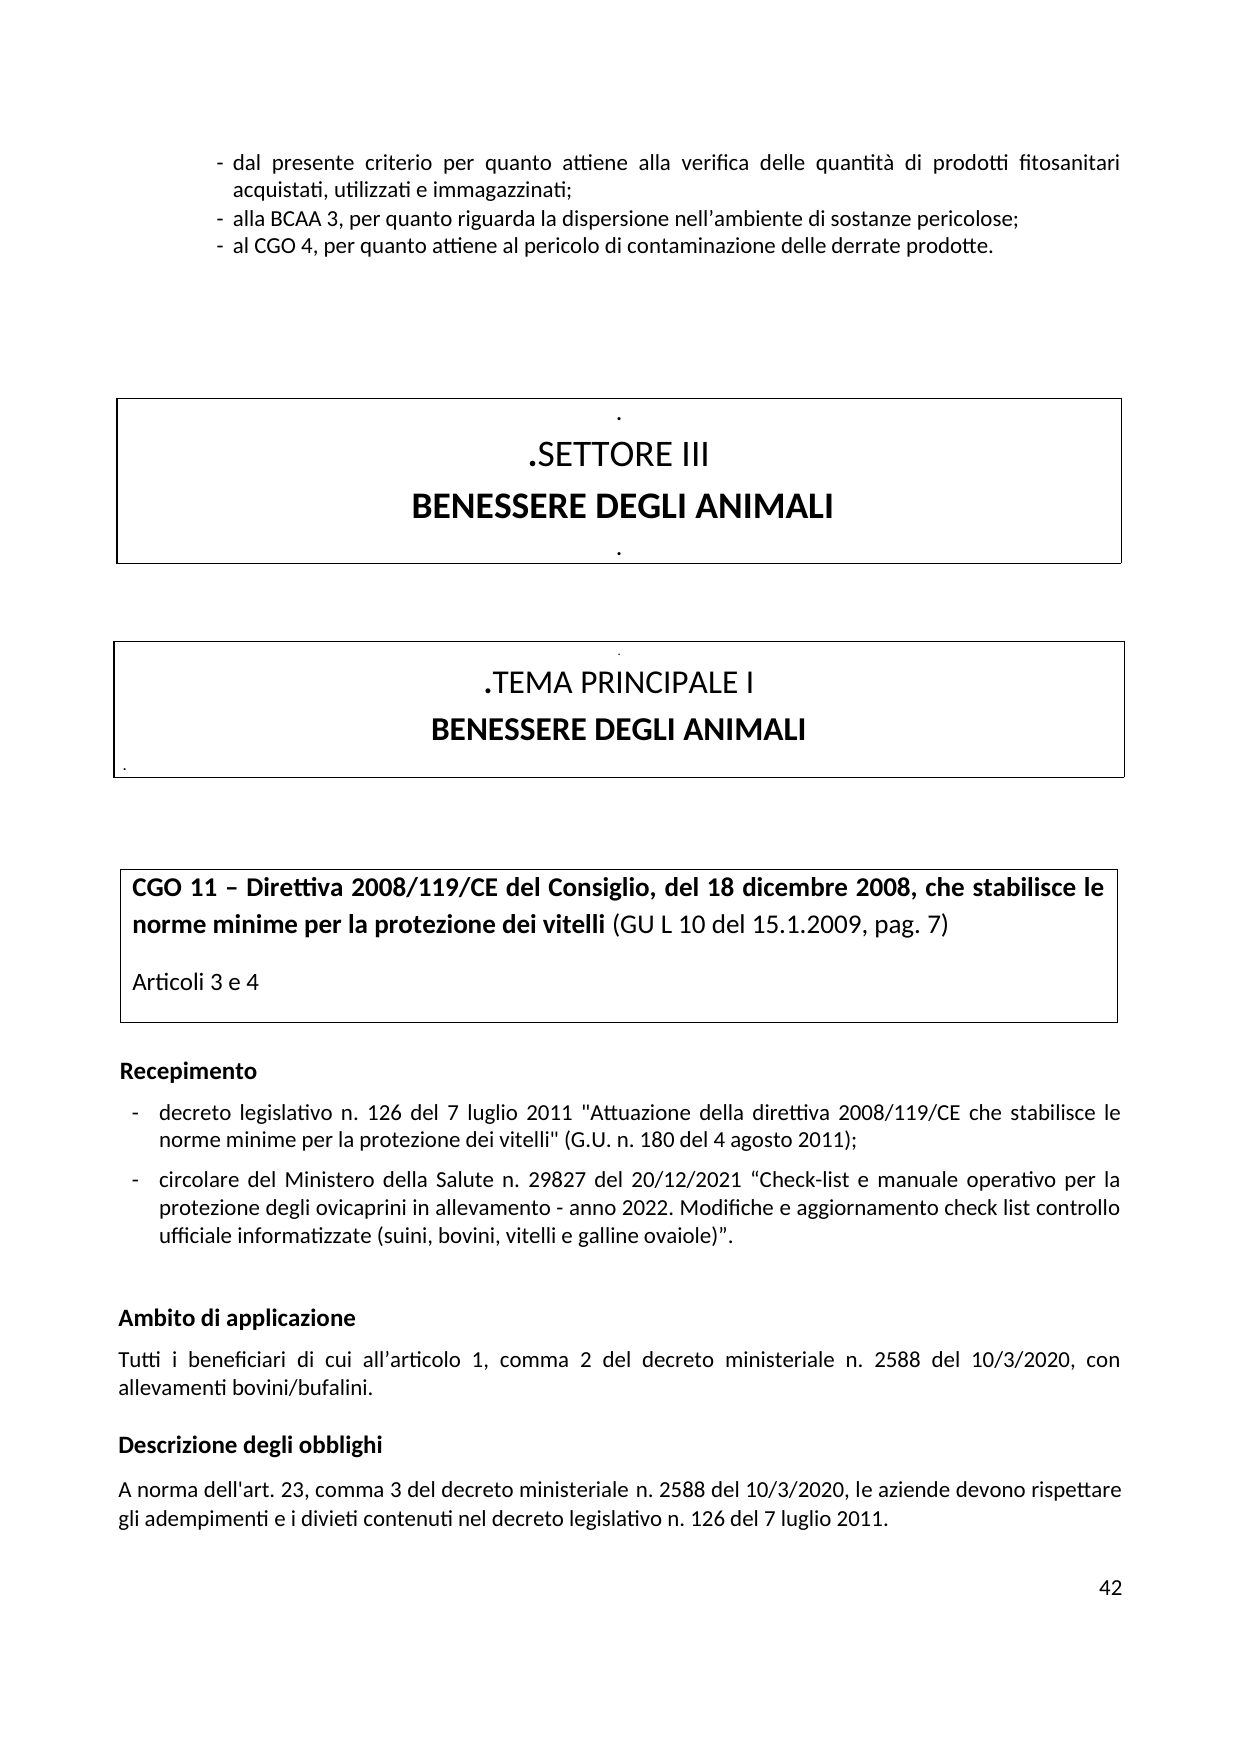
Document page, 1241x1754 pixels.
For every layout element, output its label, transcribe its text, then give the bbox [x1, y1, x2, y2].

text Recepimento [118, 1055, 1122, 1086]
subtitle SETTORE III BENESSERE DEGLI ANIMALI [118, 427, 1121, 528]
text Ambito di applicazione [118, 1302, 1122, 1333]
text Tutti i beneficiari di cui all’articolo 1, comma 2 del decreto ministeriale n. 2588 del 10/3/2020, con allevamenti bovini/bufalini. [118, 1345, 1122, 1401]
text - alla BCAA 3, per quanto riguarda la dispersione nell’ambiente di sostanze pericolose; [216, 204, 1122, 232]
text Descrizione degli obblighi [118, 1429, 1122, 1459]
text - al CGO 4, per quanto attiene al pericolo di contaminazione delle derrate prodotte. [216, 232, 1122, 260]
text - circolare del Ministero della Salute n. 29827 del 20/12/2021 “Check-list e manuale operativo per la protezione degli ovicaprini in allevamento - anno 2022. Modifiche e aggiornamento check list controllo ufficiale informatizzate (suini, bovini, vitelli e galline ovaiole)”. [132, 1165, 1122, 1249]
text - dal presente criterio per quanto attiene alla verifica delle quantità di prodotti fitosanitari acquistati, utilizzati e immagazzinati; [216, 148, 1122, 204]
table_header CGO 11 – Direttiva 2008/119/CE del Consiglio, del 18 dicembre 2008, che stabilisce le norme minime per la protezione dei vitelli (GU L 10 del 15.1.2009, pag. 7) Articoli 3 e 4 [121, 870, 1117, 1022]
text A norma dell'art. 23, comma 3 del decreto ministeriale n. 2588 del 10/3/2020, le aziende devono rispettare gli adempimenti e i divieti contenuti nel decreto legislativo n. 126 del 7 luglio 2011. [118, 1476, 1122, 1532]
subtitle TEMA PRINCIPALE I BENESSERE DEGLI ANIMALI [115, 658, 1124, 748]
text - decreto legislativo n. 126 del 7 luglio 2011 "Attuazione della direttiva 2008/119/CE che stabilisce le norme minime per la protezione dei vitelli" (G.U. n. 180 del 4 agosto 2011); [132, 1098, 1122, 1154]
